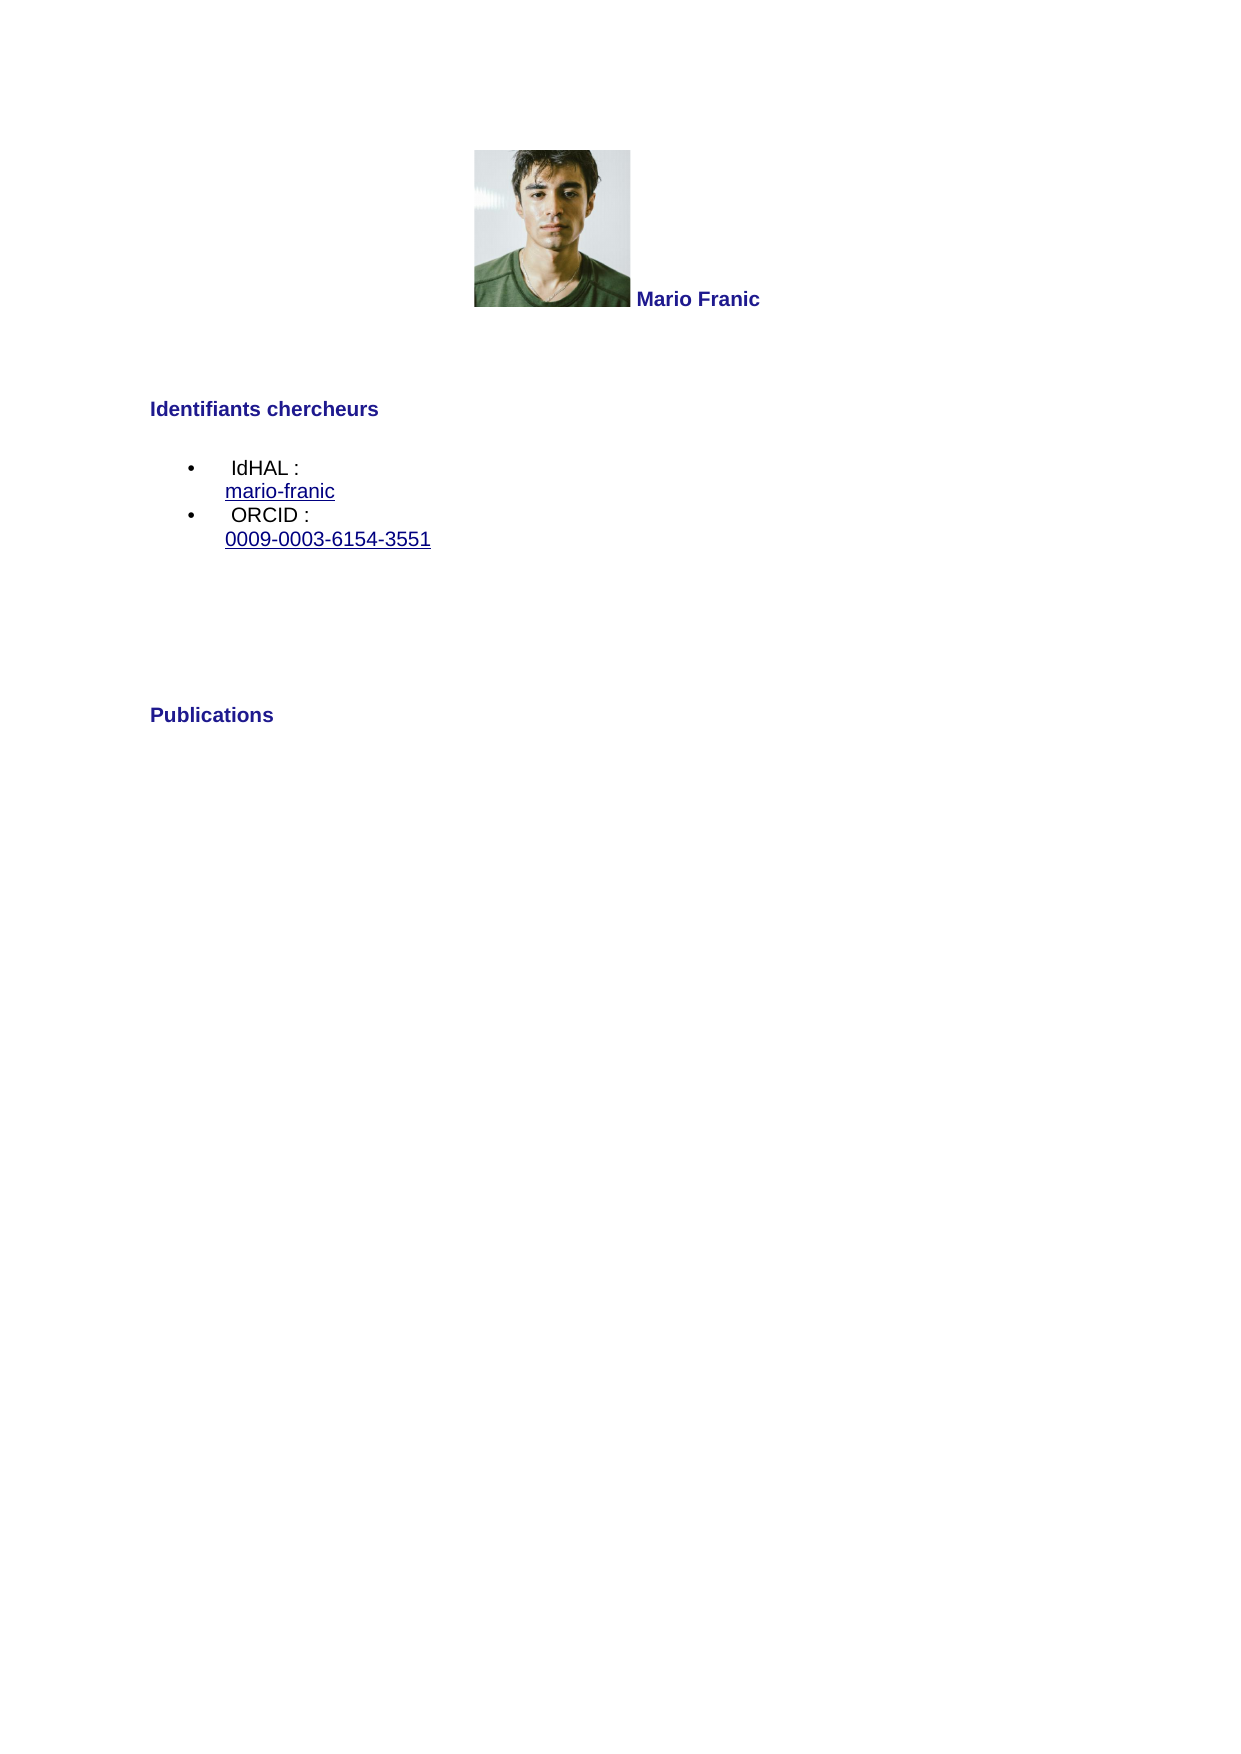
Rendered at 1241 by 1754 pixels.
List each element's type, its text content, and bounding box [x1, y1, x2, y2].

list mario-franic [187, 479, 1090, 503]
list ORCID : [187, 503, 1090, 527]
list IdHAL : [187, 455, 1090, 479]
subtitle Mario Franic [150, 150, 1090, 311]
picture [474, 150, 631, 307]
subtitle Identifiants chercheurs [150, 397, 1090, 421]
subtitle Publications [150, 703, 1090, 727]
list 0009-0003-6154-3551 [187, 527, 1090, 551]
